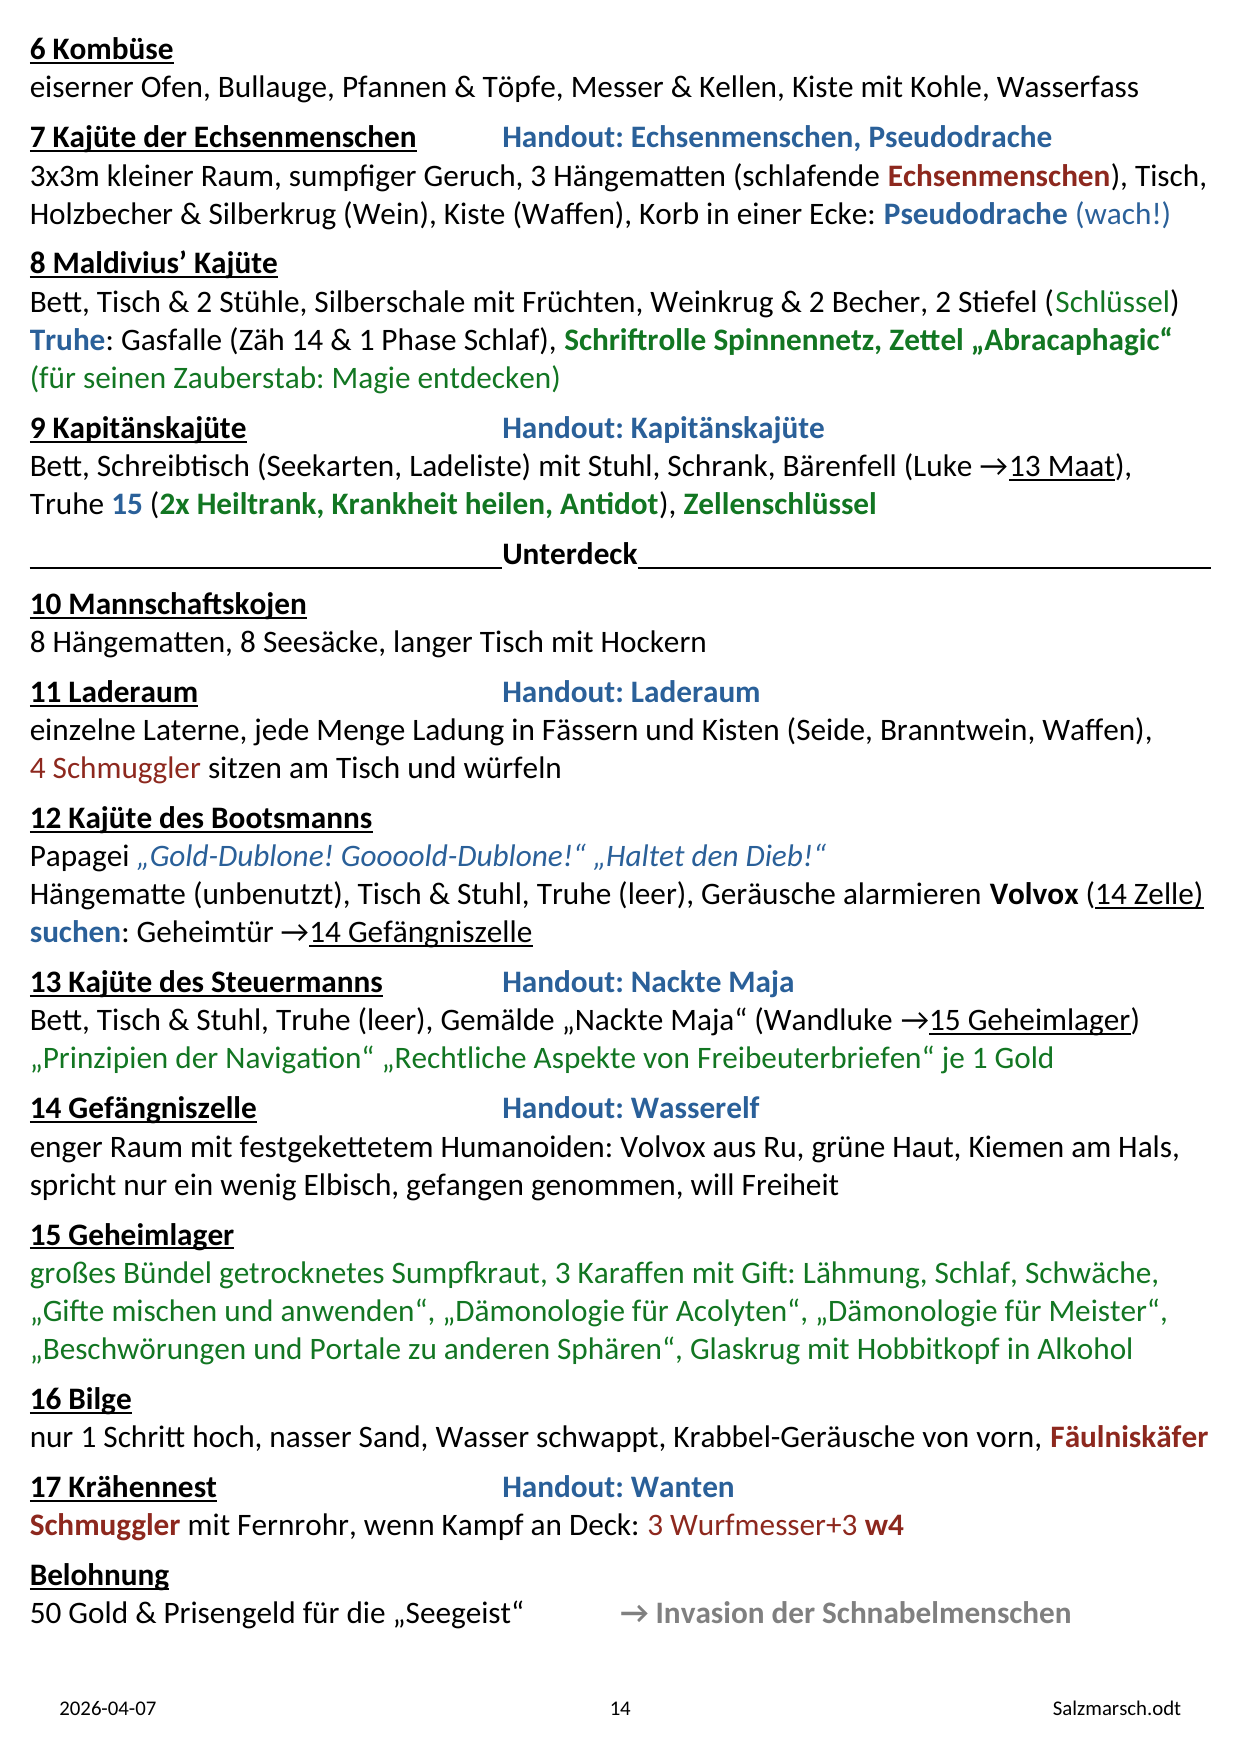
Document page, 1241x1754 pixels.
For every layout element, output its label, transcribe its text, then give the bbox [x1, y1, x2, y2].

text Belohnung 50 Gold & Prisengeld für die „Seegeist“ → Invasion der Schnabelmenschen [29, 1555, 1211, 1631]
text 13 Kajüte des Steuermanns Handout: Nackte Maja Bett, Tisch & Stuhl, Truhe (leer), Gemälde „Nackte Maja“ (Wandluke →15 Geheimlager) „Prinzipien der Navigation“ „Rechtliche Aspekte von Freibeuterbriefen“ je 1 Gold [29, 962, 1211, 1077]
text 14 Gefängniszelle Handout: Wasserelf enger Raum mit festgekettetem Humanoiden: Volvox aus Ru, grüne Haut, Kiemen am Hals, spricht nur ein wenig Elbisch, gefangen genommen, will Freiheit [29, 1088, 1211, 1203]
text 12 Kajüte des Bootsmanns Papagei „Gold-Dublone! Goooold-Dublone!“ „Haltet den Dieb!“ Hängematte (unbenutzt), Tisch & Stuhl, Truhe (leer), Geräusche alarmieren Volvox (14 Zelle) suchen: Geheimtür →14 Gefängniszelle [29, 798, 1211, 951]
text Unterdeck [29, 534, 1211, 572]
text 15 Geheimlager großes Bündel getrocknetes Sumpfkraut, 3 Karaffen mit Gift: Lähmung, Schlaf, Schwäche, „Gifte mischen und anwenden“, „Dämonologie für Acolyten“, „Dämonologie für Meister“, „Beschwörungen und Portale zu anderen Sphären“, Glaskrug mit Hobbitkopf in Alkohol [29, 1215, 1211, 1367]
text 6 Kombüse eiserner Ofen, Bullauge, Pfannen & Töpfe, Messer & Kellen, Kiste mit Kohle, Wasserfass [29, 29, 1211, 106]
text 8 Maldivius’ Kajüte Bett, Tisch & 2 Stühle, Silberschale mit Früchten, Weinkrug & 2 Becher, 2 Stiefel (Schlüssel) Truhe: Gasfalle (Zäh 14 & 1 Phase Schlaf), Schriftrolle Spinnennetz, Zettel „Abracaphagic“ (für seinen Zauberstab: Magie entdecken) [29, 244, 1211, 396]
text 17 Krähennest Handout: Wanten Schmuggler mit Fernrohr, wenn Kampf an Deck: 3 Wurfmesser+3 w4 [29, 1467, 1211, 1543]
text 10 Mannschaftskojen 8 Hängematten, 8 Seesäcke, langer Tisch mit Hockern [29, 584, 1211, 660]
text 11 Laderaum Handout: Laderaum einzelne Laterne, jede Menge Ladung in Fässern und Kisten (Seide, Branntwein, Waffen), 4 Schmuggler sitzen am Tisch und würfeln [29, 672, 1211, 786]
text 9 Kapitänskajüte Handout: Kapitänskajüte Bett, Schreibtisch (Seekarten, Ladeliste) mit Stuhl, Schrank, Bärenfell (Luke →13 Maat), Truhe 15 (2x Heiltrank, Krankheit heilen, Antidot), Zellenschlüssel [29, 408, 1211, 522]
text 7 Kajüte der Echsenmenschen Handout: Echsenmenschen, Pseudodrache 3x3m kleiner Raum, sumpfiger Geruch, 3 Hängematten (schlafende Echsenmenschen), Tisch, Holzbecher & Silberkrug (Wein), Kiste (Waffen), Korb in einer Ecke: Pseudodrache (wach!) [29, 117, 1211, 232]
text 16 Bilge nur 1 Schritt hoch, nasser Sand, Wasser schwappt, Krabbel-Geräusche von vorn, Fäulniskäfer [29, 1379, 1211, 1455]
